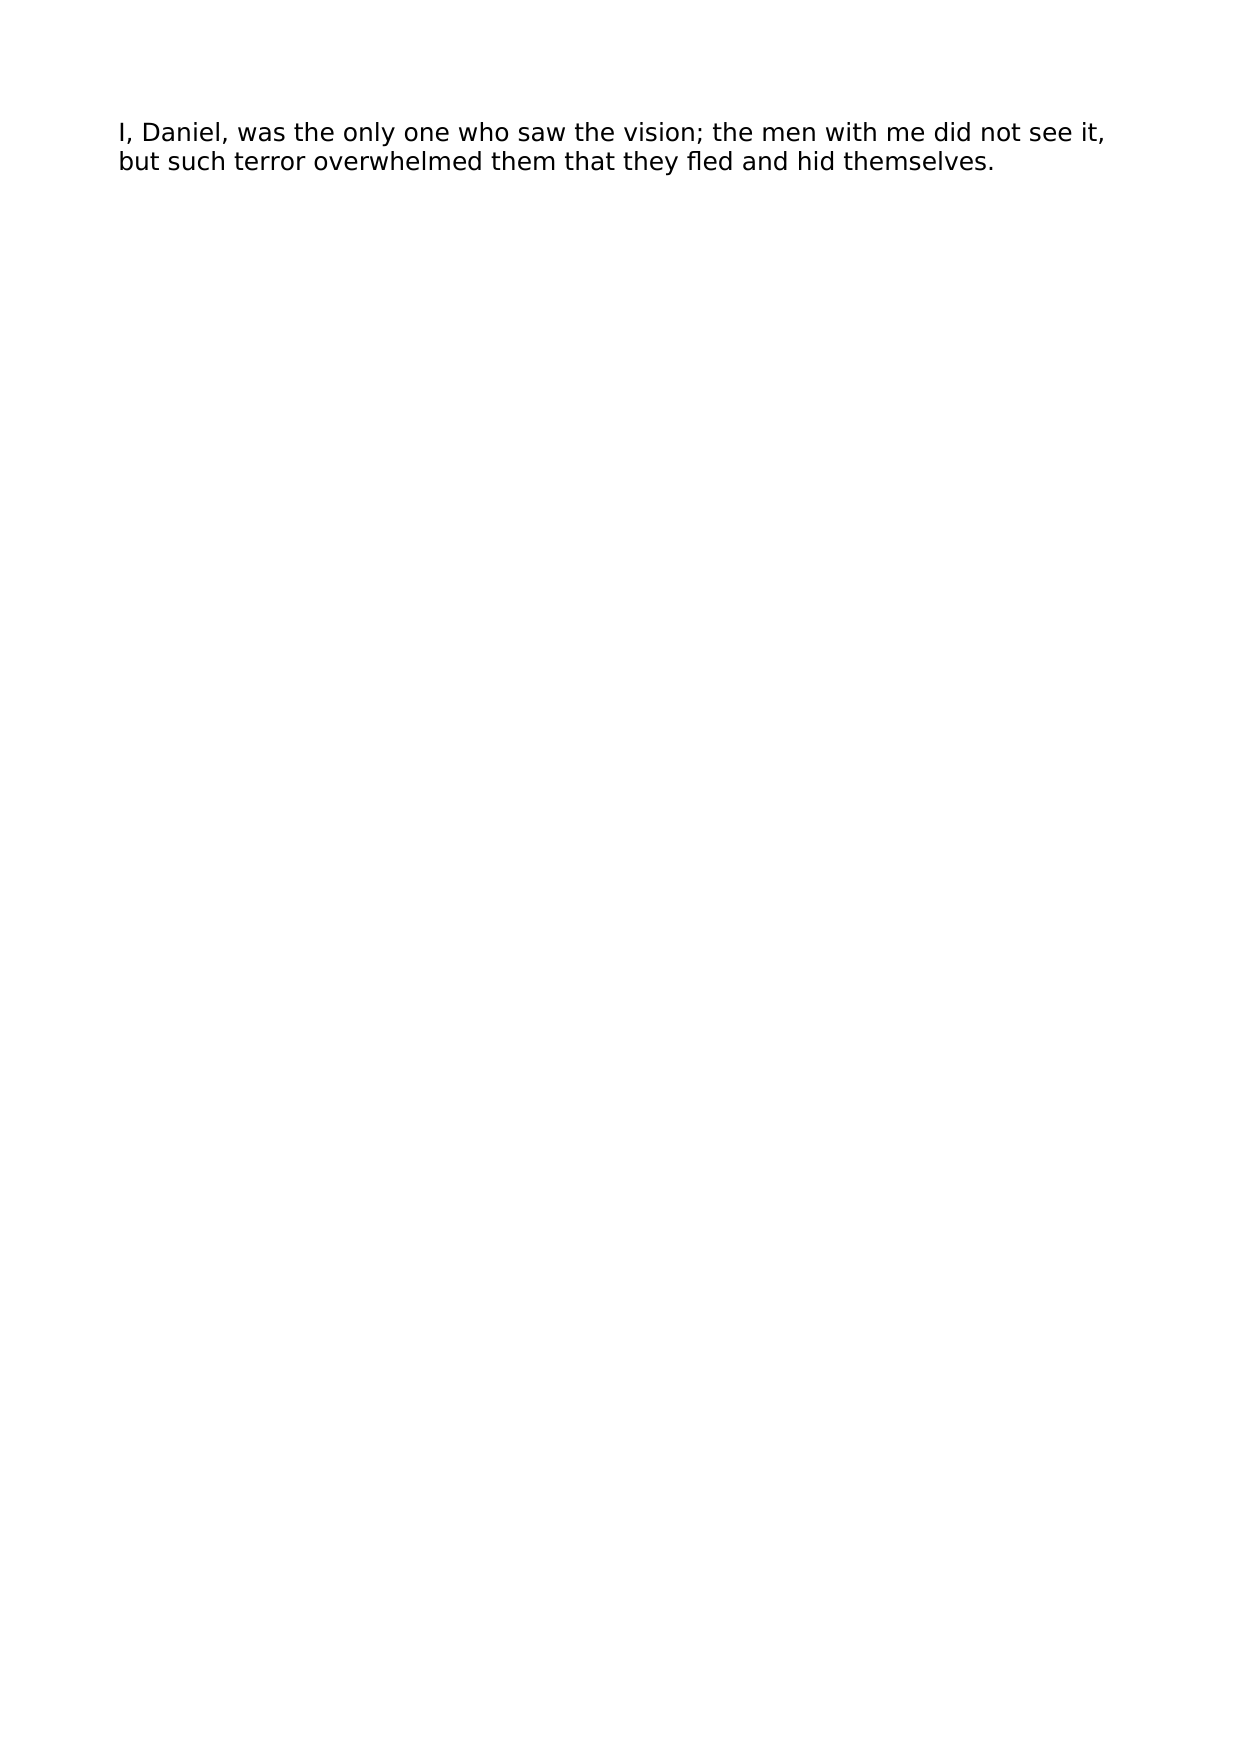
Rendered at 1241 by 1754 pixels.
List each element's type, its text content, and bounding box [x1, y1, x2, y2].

text I, Daniel, was the only one who saw the vision; the men with me did not see it, but such terror overwhelmed them that they fled and hid themselves. [118, 118, 1122, 176]
